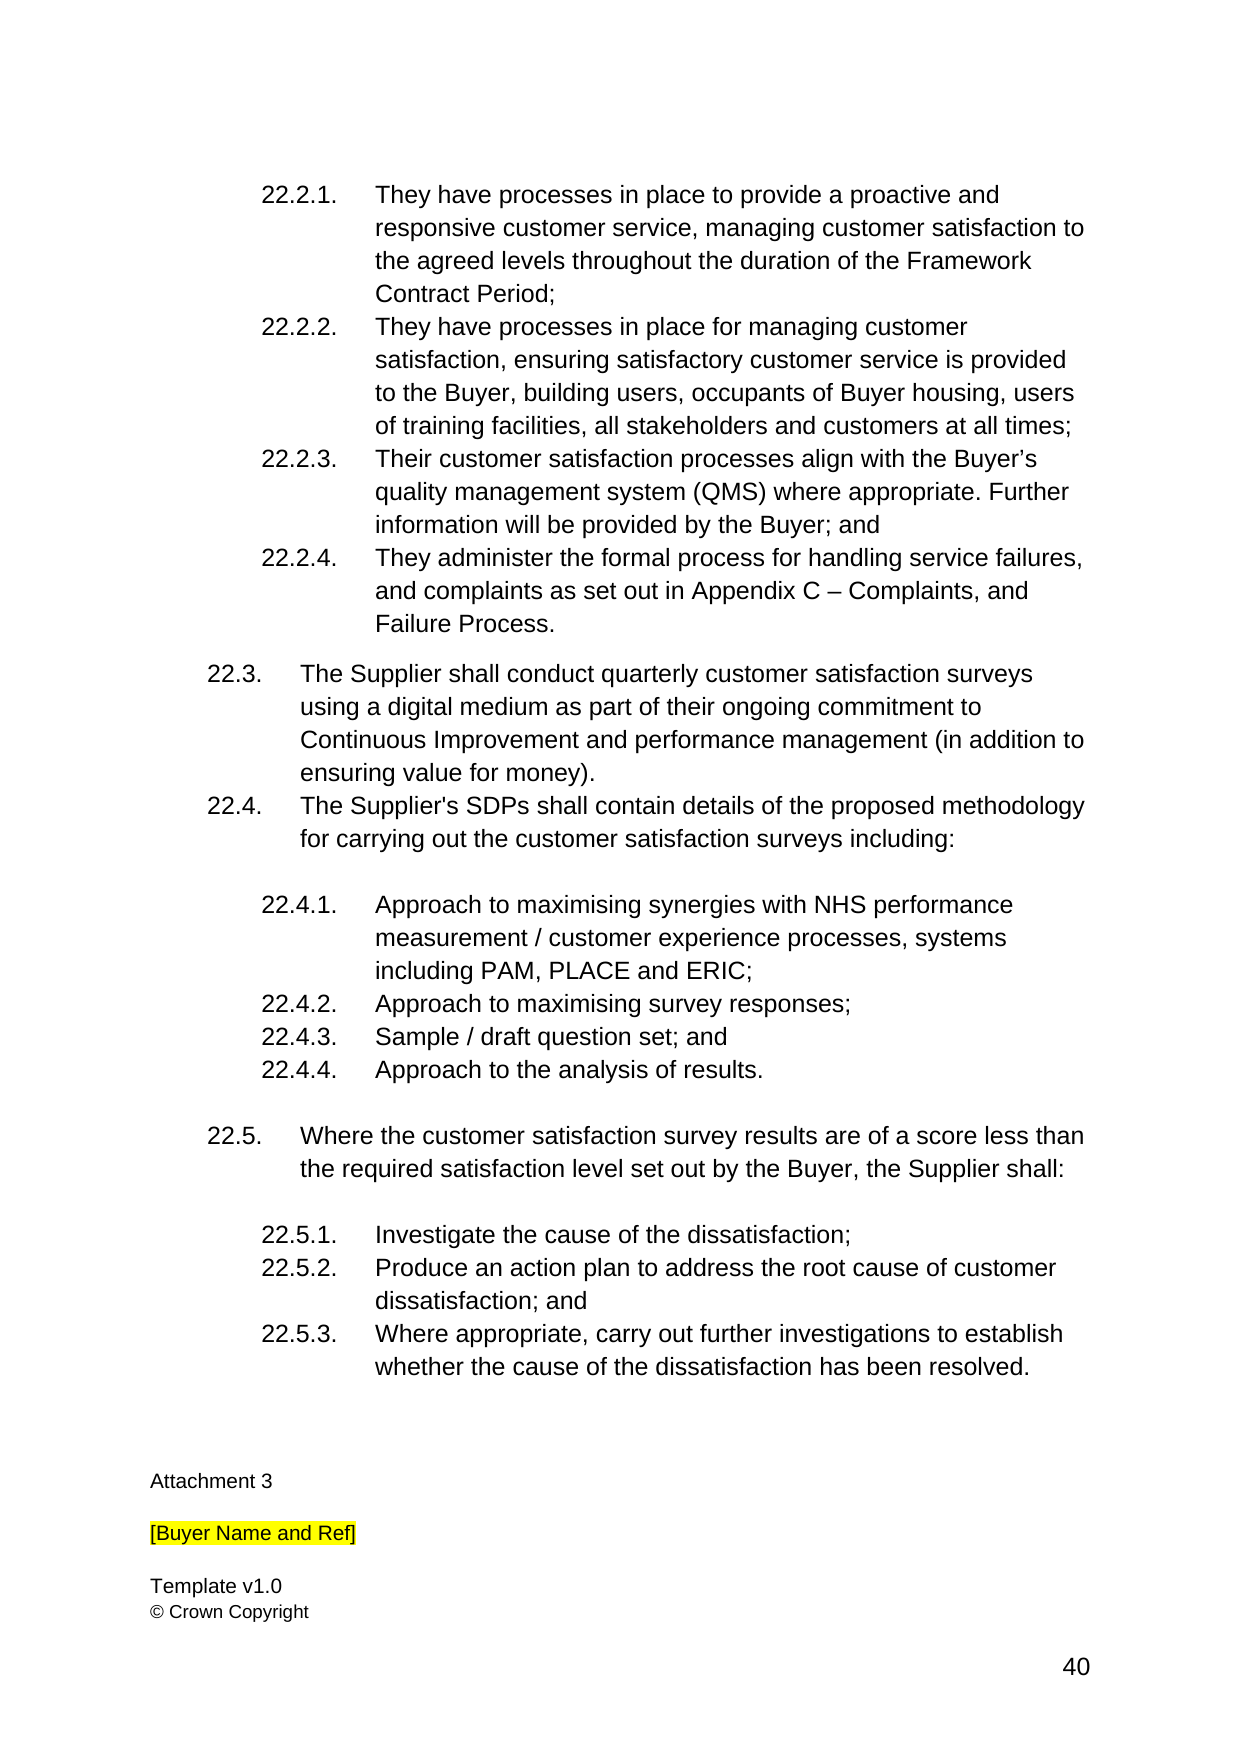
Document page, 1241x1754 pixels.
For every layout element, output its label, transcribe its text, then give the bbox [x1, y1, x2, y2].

list Their customer satisfaction processes align with the Buyer’s quality management system (QMS) where appropriate. Further information will be provided by the Buyer; and [337, 444, 1090, 539]
list The Supplier shall conduct quarterly customer satisfaction surveys using a digital medium as part of their ongoing commitment to Continuous Improvement and performance management (in addition to ensuring value for money). [262, 659, 1090, 786]
list They have processes in place to provide a proactive and responsive customer service, managing customer satisfaction to the agreed levels throughout the duration of the Framework Contract Period; [337, 180, 1090, 307]
list Approach to the analysis of results. [337, 1055, 1090, 1084]
list Approach to maximising synergies with NHS performance measurement / customer experience processes, systems including PAM, PLACE and ERIC; [337, 890, 1090, 984]
list Investigate the cause of the dissatisfaction; [337, 1220, 1090, 1249]
list Approach to maximising survey responses; [337, 989, 1090, 1018]
list Produce an action plan to address the root cause of customer dissatisfaction; and [337, 1253, 1090, 1315]
list Where the customer satisfaction survey results are of a score less than the required satisfaction level set out by the Buyer, the Supplier shall: [262, 1121, 1090, 1183]
list Sample / draft question set; and [337, 1022, 1090, 1051]
list They have processes in place for managing customer satisfaction, ensuring satisfactory customer service is provided to the Buyer, building users, occupants of Buyer housing, users of training facilities, all stakeholders and customers at all times; [337, 312, 1090, 439]
list They administer the formal process for handling service failures, and complaints as set out in Appendix C – Complaints, and Failure Process. [337, 543, 1090, 638]
list The Supplier's SDPs shall contain details of the proposed methodology for carrying out the customer satisfaction surveys including: [262, 791, 1090, 852]
list Where appropriate, carry out further investigations to establish whether the cause of the dissatisfaction has been resolved. [337, 1319, 1090, 1381]
